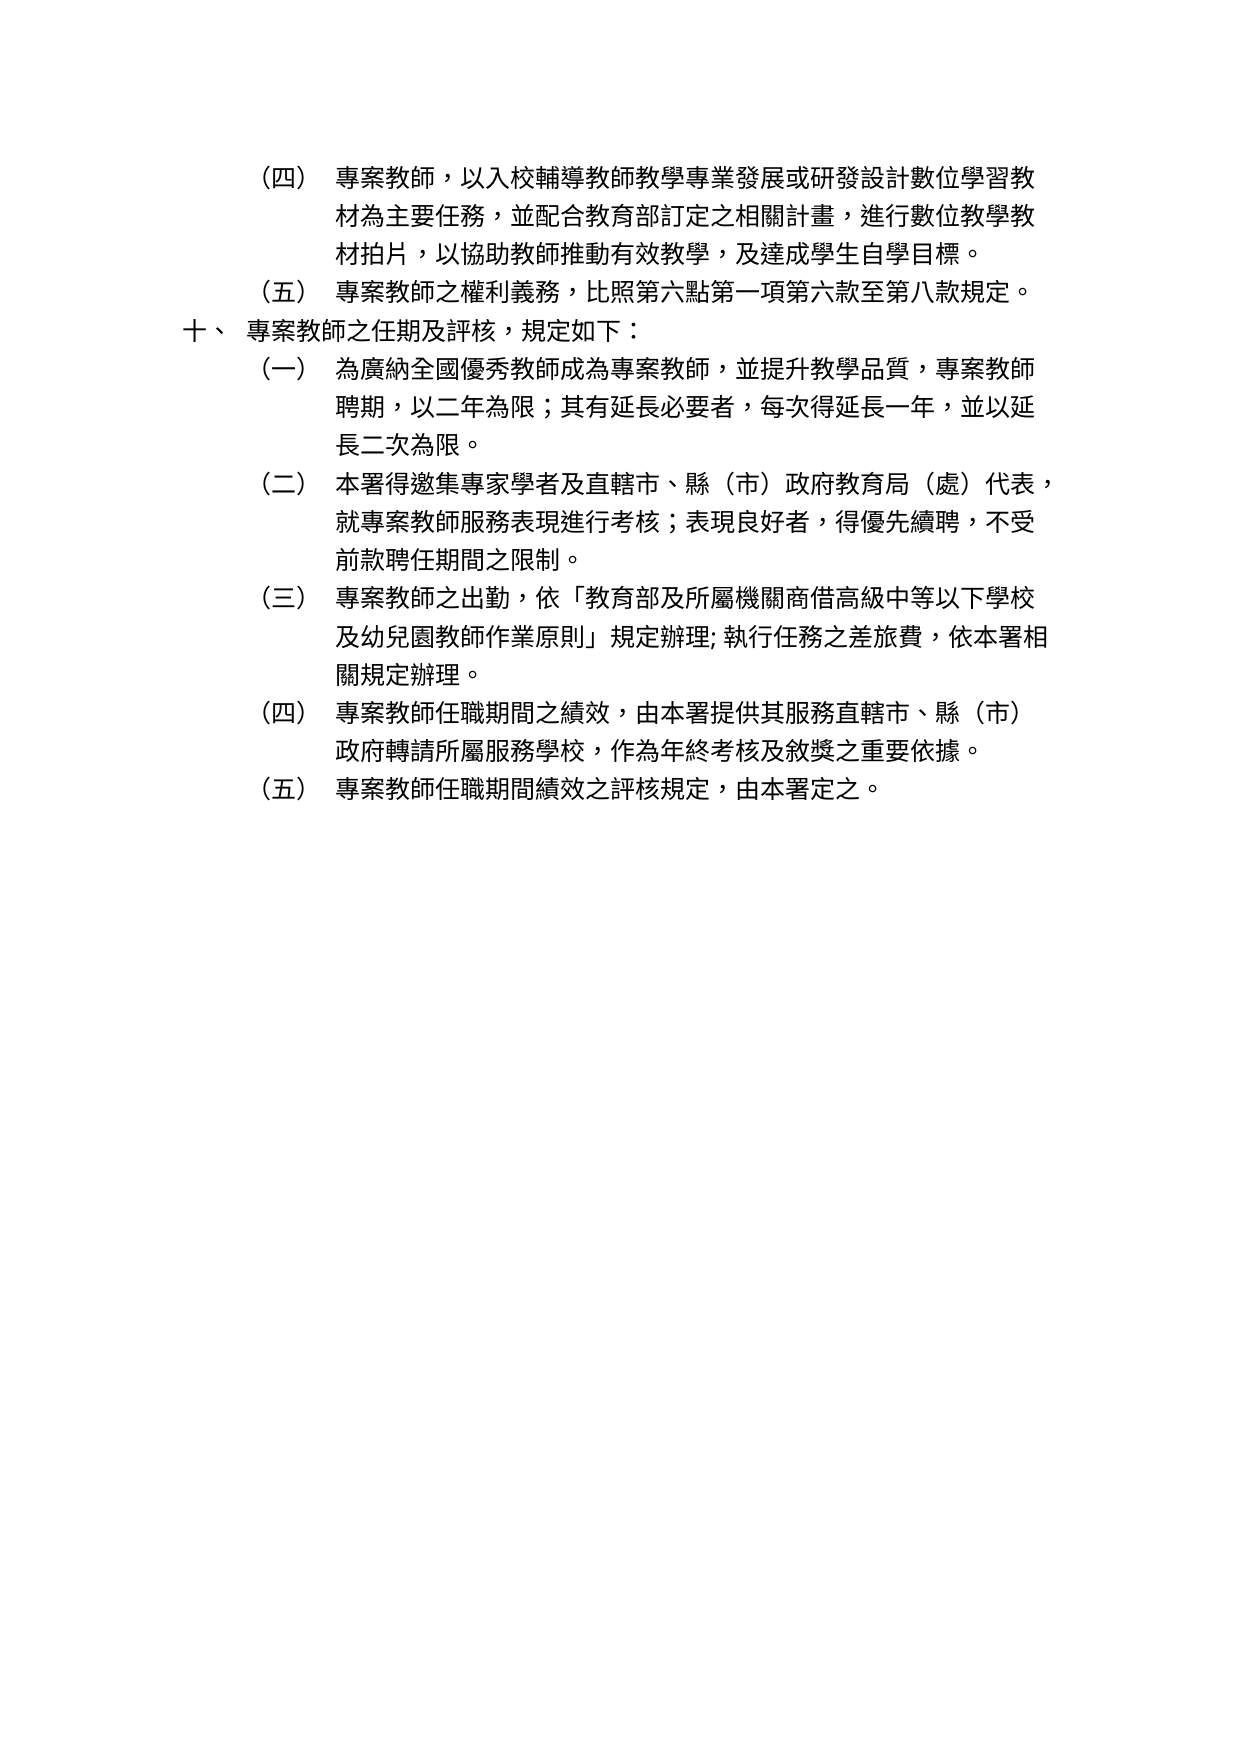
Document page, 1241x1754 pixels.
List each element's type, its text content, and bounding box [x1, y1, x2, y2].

list 專案教師之出勤，依「教育部及所屬機關商借高級中等以下學校及幼兒園教師作業原則」規定辦理; 執行任務之差旅費，依本署相關規定辦理。 [247, 571, 1053, 686]
list 專案教師之任期及評核，規定如下： [182, 303, 1053, 342]
list 專案教師任職期間之績效，由本署提供其服務直轄市、縣（市）政府轉請所屬服務學校，作為年終考核及敘獎之重要依據。 [247, 686, 1053, 762]
list 本署得邀集專家學者及直轄市、縣（市）政府教育局（處）代表，就專案教師服務表現進行考核；表現良好者，得優先續聘，不受前款聘任期間之限制。 [247, 456, 1053, 571]
list 為廣納全國優秀教師成為專案教師，並提升教學品質，專案教師聘期，以二年為限；其有延長必要者，每次得延長一年，並以延長二次為限。 [247, 342, 1053, 456]
list 專案教師之權利義務，比照第六點第一項第六款至第八款規定。 [247, 265, 1053, 303]
list 專案教師，以入校輔導教師教學專業發展或研發設計數位學習教材為主要任務，並配合教育部訂定之相關計畫，進行數位教學教材拍片，以協助教師推動有效教學，及達成學生自學目標。 [247, 151, 1053, 265]
list 專案教師任職期間績效之評核規定，由本署定之。 [247, 762, 1053, 801]
